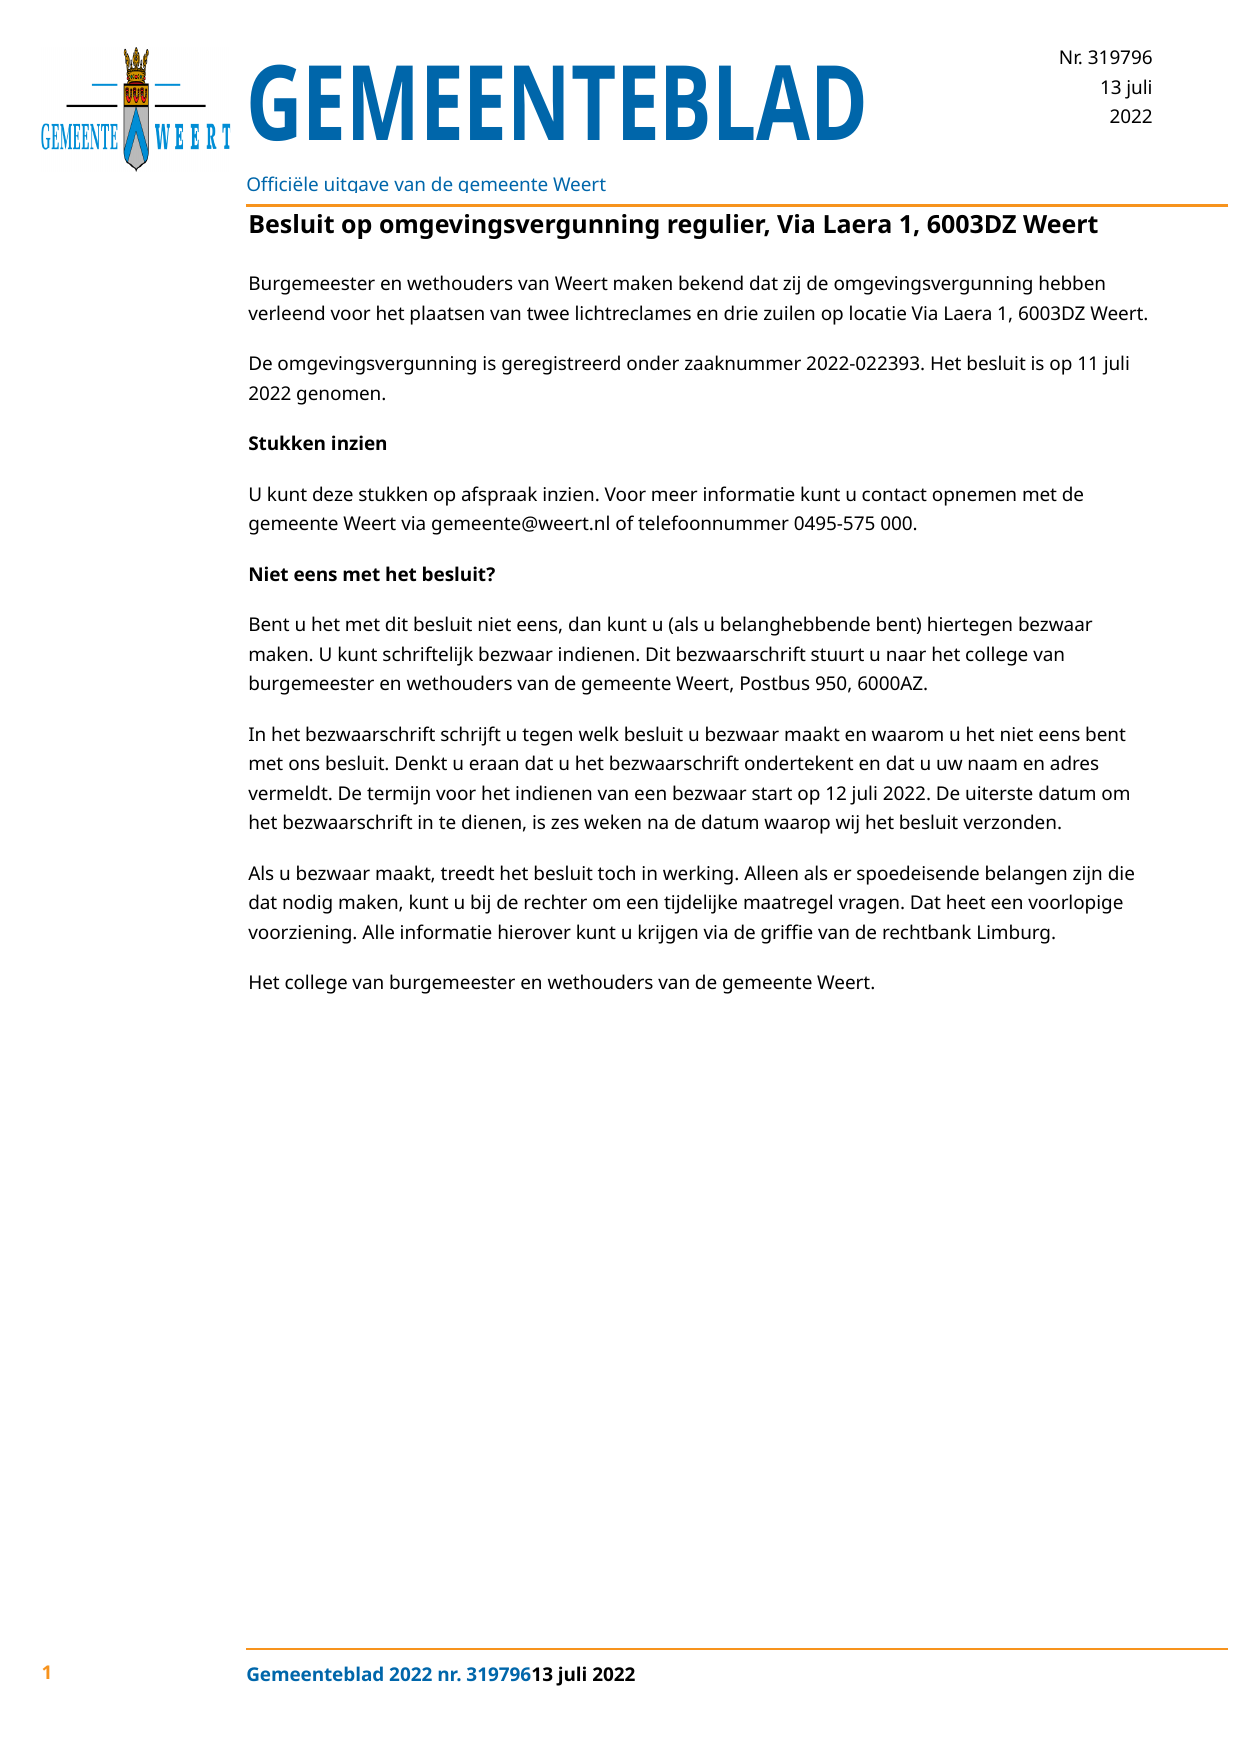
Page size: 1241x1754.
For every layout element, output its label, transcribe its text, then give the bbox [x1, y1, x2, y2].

text Burgemeester en wethouders van Weert maken bekend dat zij de omgevingsvergunning hebben verleend voor het plaatsen van twee lichtreclames en drie zuilen op locatie Via Laera 1, 6003DZ Weert. [248, 270, 1152, 326]
text Niet eens met het besluit? [248, 561, 1152, 586]
text De omgevingsvergunning is geregistreerd onder zaaknummer 2022-022393. Het besluit is op 11 juli 2022 genomen. [248, 350, 1152, 406]
text Het college van burgemeester en wethouders van de gemeente Weert. [248, 969, 1152, 995]
text Bent u het met dit besluit niet eens, dan kunt u (als u belanghebbende bent) hiertegen bezwaar maken. U kunt schriftelijk bezwaar indienen. Dit bezwaarschrift stuurt u naar het college van burgemeester en wethouders van de gemeente Weert, Postbus 950, 6000AZ. [248, 611, 1152, 696]
picture [41, 47, 231, 172]
text U kunt deze stukken op afspraak inzien. Voor meer informatie kunt u contact opnemen met de gemeente Weert via gemeente@weert.nl of telefoonnummer 0495-575 000. [248, 481, 1152, 536]
text Besluit op omgevingsvergunning regulier, Via Laera 1, 6003DZ Weert [248, 207, 1152, 241]
text Stukken inzien [248, 430, 1152, 456]
text In het bezwaarschrift schrijft u tegen welk besluit u bezwaar maakt en waarom u het niet eens bent met ons besluit. Denkt u eraan dat u het bezwaarschrift ondertekent en dat u uw naam en adres vermeldt. De termijn voor het indienen van een bezwaar start op 12 juli 2022. De uiterste datum om het bezwaarschrift in te dienen, is zes weken na de datum waarop wij het besluit verzonden. [248, 721, 1152, 835]
text Als u bezwaar maakt, treedt het besluit toch in werking. Alleen als er spoedeisende belangen zijn die dat nodig maken, kunt u bij de rechter om een tijdelijke maatregel vragen. Dat heet een voorlopige voorziening. Alle informatie hierover kunt u krijgen via de griffie van de rechtbank Limburg. [248, 860, 1152, 945]
